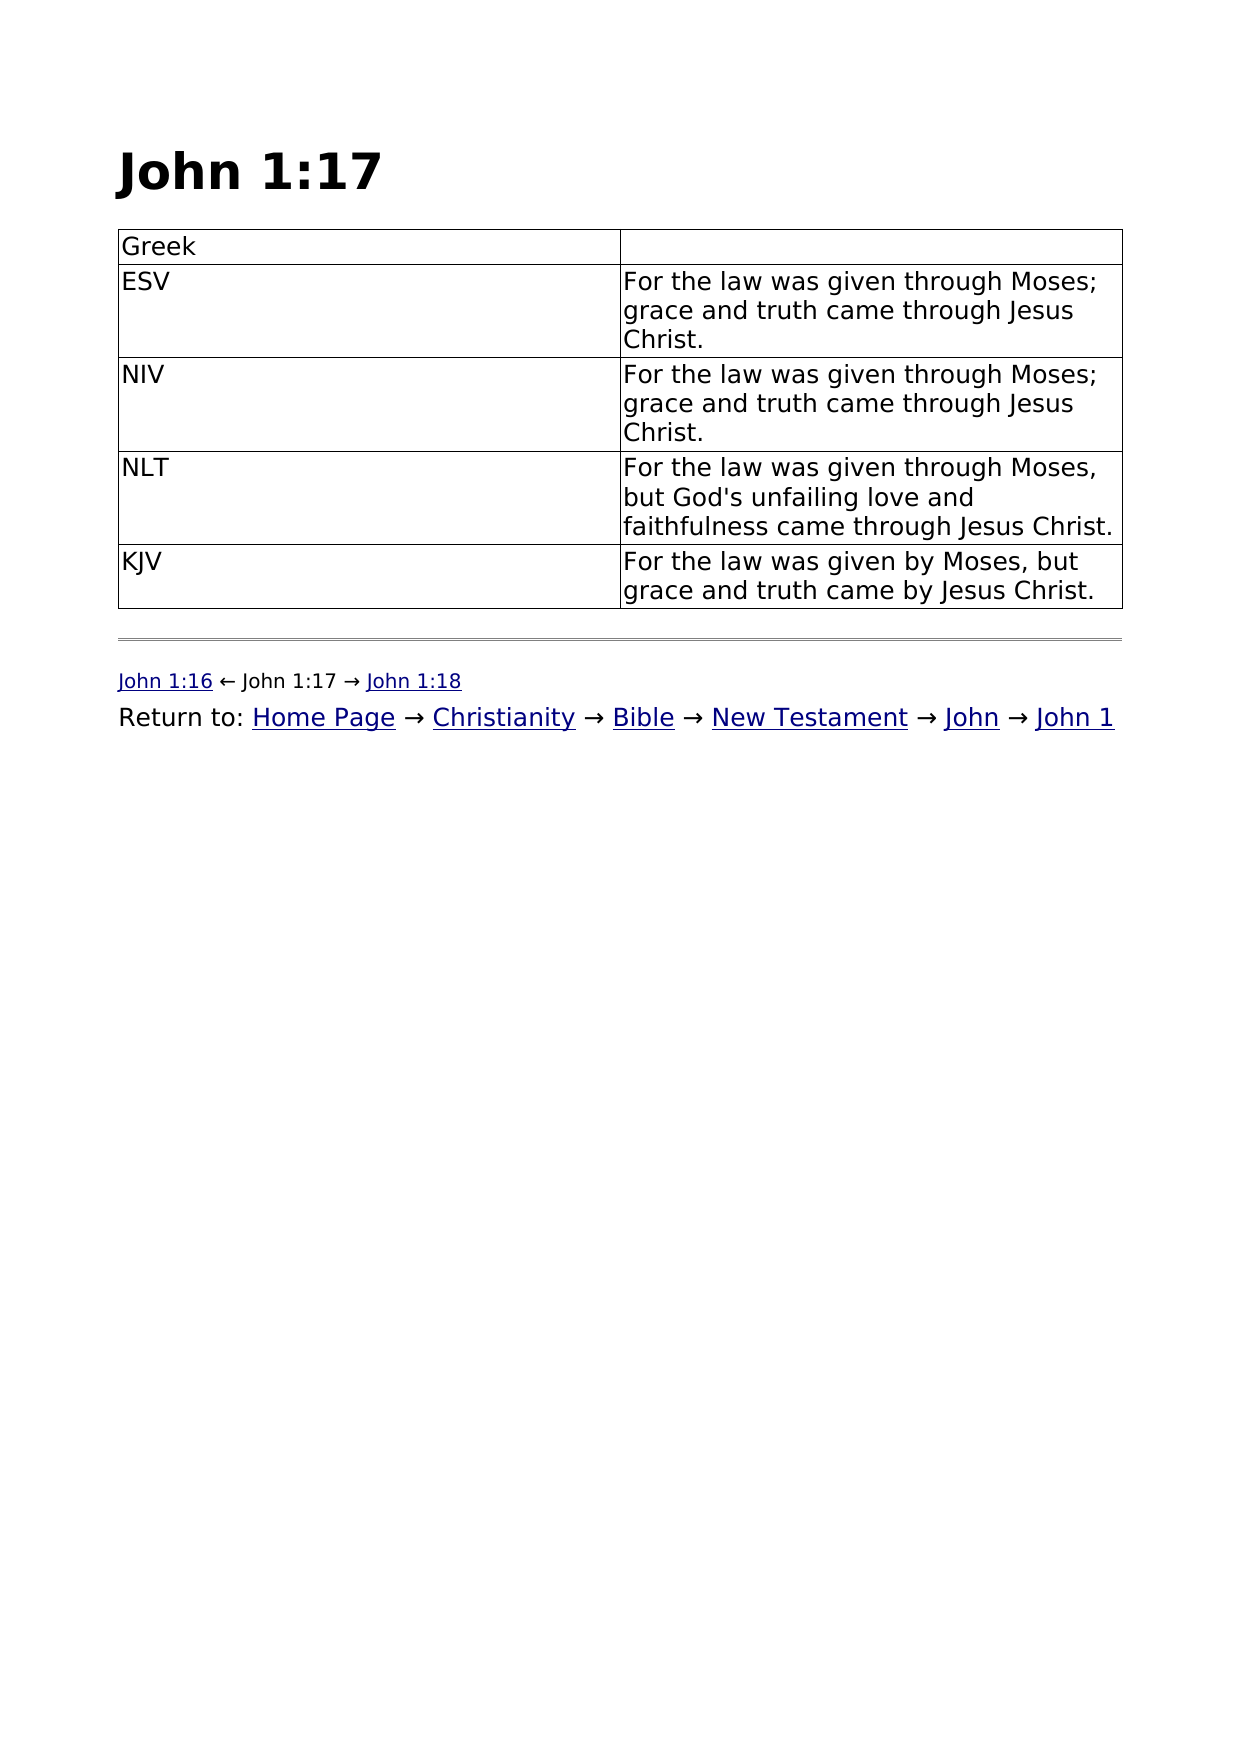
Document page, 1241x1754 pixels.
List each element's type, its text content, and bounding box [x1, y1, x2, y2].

table_header Greek [119, 230, 620, 264]
table_cell For the law was given through Moses; grace and truth came through Jesus Christ. [621, 265, 1122, 357]
text Return to: Home Page → Christianity → Bible → New Testament → John → John 1 [118, 704, 1122, 733]
table_cell For the law was given through Moses; grace and truth came through Jesus Christ. [621, 358, 1122, 451]
subtitle John 1:17 [118, 143, 1122, 201]
table_cell NIV [119, 358, 620, 451]
table_cell KJV [119, 545, 620, 608]
table_cell ESV [119, 265, 620, 357]
table_cell For the law was given through Moses, but God's unfailing love and faithfulness came through Jesus Christ. [621, 452, 1122, 544]
table_cell For the law was given by Moses, but grace and truth came by Jesus Christ. [621, 545, 1122, 608]
table_cell NLT [119, 452, 620, 544]
table_header [621, 230, 1122, 264]
text John 1:16 ← John 1:17 → John 1:18 [118, 669, 1122, 704]
